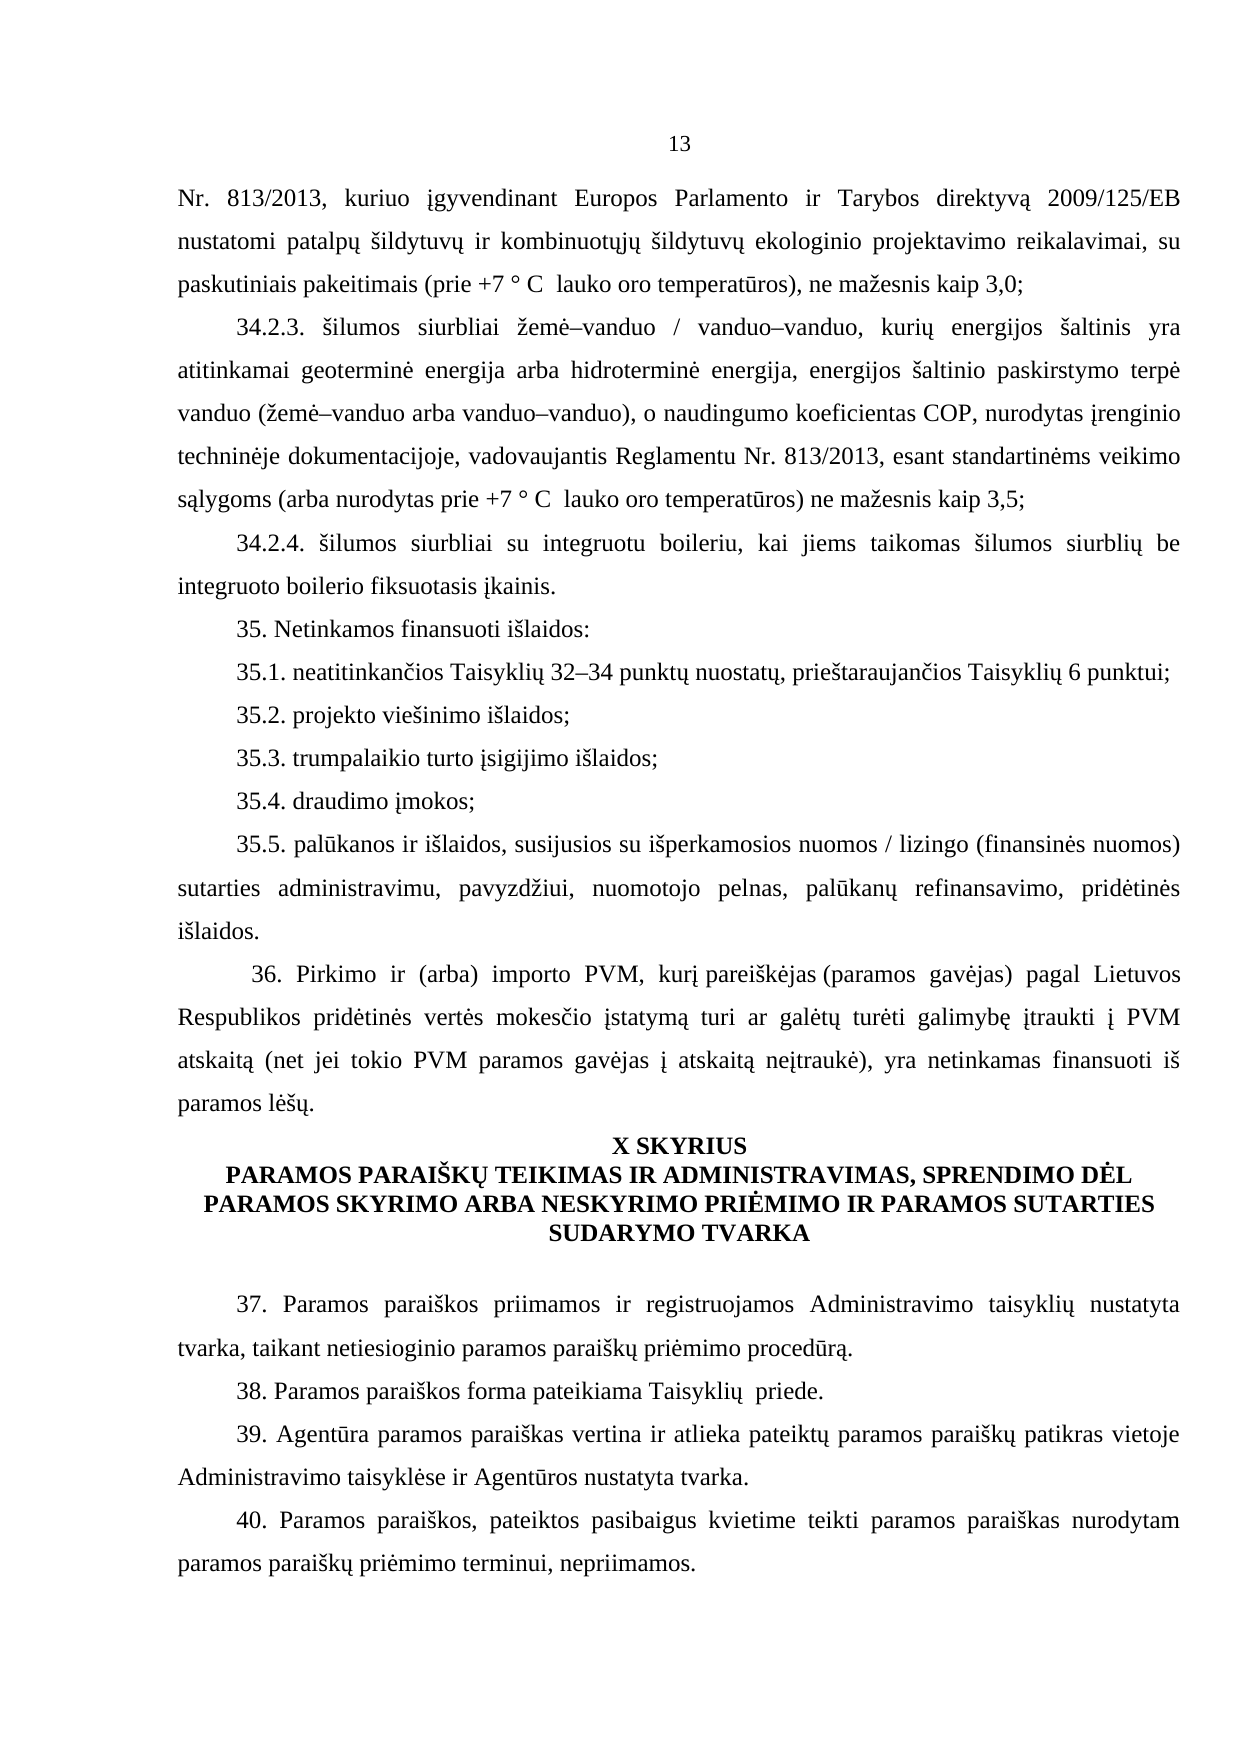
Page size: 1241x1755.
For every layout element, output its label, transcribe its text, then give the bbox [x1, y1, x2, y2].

text 40. Paramos paraiškos, pateiktos pasibaigus kvietime teikti paramos paraiškas nurodytam paramos paraiškų priėmimo terminui, nepriimamos. [177, 1505, 1181, 1577]
text 35.1. neatitinkančios Taisyklių 32–34 punktų nuostatų, prieštaraujančios Taisyklių 6 punktui; [177, 657, 1181, 686]
text 36. Pirkimo ir (arba) importo PVM, kurį pareiškėjas (paramos gavėjas) pagal Lietuvos Respublikos pridėtinės vertės mokesčio įstatymą turi ar galėtų turėti galimybę įtraukti į PVM atskaitą (net jei tokio PVM paramos gavėjas į atskaitą neįtraukė), yra netinkamas finansuoti iš paramos lėšų. [177, 959, 1181, 1117]
text 34.2.4. šilumos siurbliai su integruotu boileriu, kai jiems taikomas šilumos siurblių be integruoto boilerio fiksuotasis įkainis. [177, 528, 1181, 599]
text 38. Paramos paraiškos forma pateikiama Taisyklių priede. [177, 1376, 1181, 1404]
text 35.2. projekto viešinimo išlaidos; [177, 700, 1181, 729]
text 35.5. palūkanos ir išlaidos, susijusios su išperkamosios nuomos / lizingo (finansinės nuomos) sutarties administravimu, pavyzdžiui, nuomotojo pelnas, palūkanų refinansavimo, pridėtinės išlaidos. [177, 829, 1181, 944]
text 34.2.3. šilumos siurbliai žemė–vanduo / vanduo–vanduo, kurių energijos šaltinis yra atitinkamai geoterminė energija arba hidroterminė energija, energijos šaltinio paskirstymo terpė vanduo (žemė–vanduo arba vanduo–vanduo), o naudingumo koeficientas COP, nurodytas įrenginio techninėje dokumentacijoje, vadovaujantis Reglamentu Nr. 813/2013, esant standartinėms veikimo sąlygoms (arba nurodytas prie +7 ° C lauko oro temperatūros) ne mažesnis kaip 3,5; [177, 312, 1181, 513]
text 35. Netinkamos finansuoti išlaidos: [177, 614, 1181, 643]
text X SKYRIUS [177, 1131, 1181, 1160]
text Nr. 813/2013, kuriuo įgyvendinant Europos Parlamento ir Tarybos direktyvą 2009/125/EB nustatomi patalpų šildytuvų ir kombinuotųjų šildytuvų ekologinio projektavimo reikalavimai, su paskutiniais pakeitimais (prie +7 ° C lauko oro temperatūros), ne mažesnis kaip 3,0; [177, 183, 1181, 298]
text 39. Agentūra paramos paraiškas vertina ir atlieka pateiktų paramos paraiškų patikras vietoje Administravimo taisyklėse ir Agentūros nustatyta tvarka. [177, 1419, 1181, 1491]
text 35.4. draudimo įmokos; [177, 786, 1181, 815]
text PARAMOS PARAIŠKŲ TEIKIMAS IR ADMINISTRAVIMAS, SPRENDIMO DĖL PARAMOS SKYRIMO ARBA NESKYRIMO PRIĖMIMO IR PARAMOS SUTARTIES SUDARYMO TVARKA [177, 1160, 1181, 1246]
text 37. Paramos paraiškos priimamos ir registruojamos Administravimo taisyklių nustatyta tvarka, taikant netiesioginio paramos paraiškų priėmimo procedūrą. [177, 1289, 1181, 1361]
text 35.3. trumpalaikio turto įsigijimo išlaidos; [177, 743, 1181, 772]
